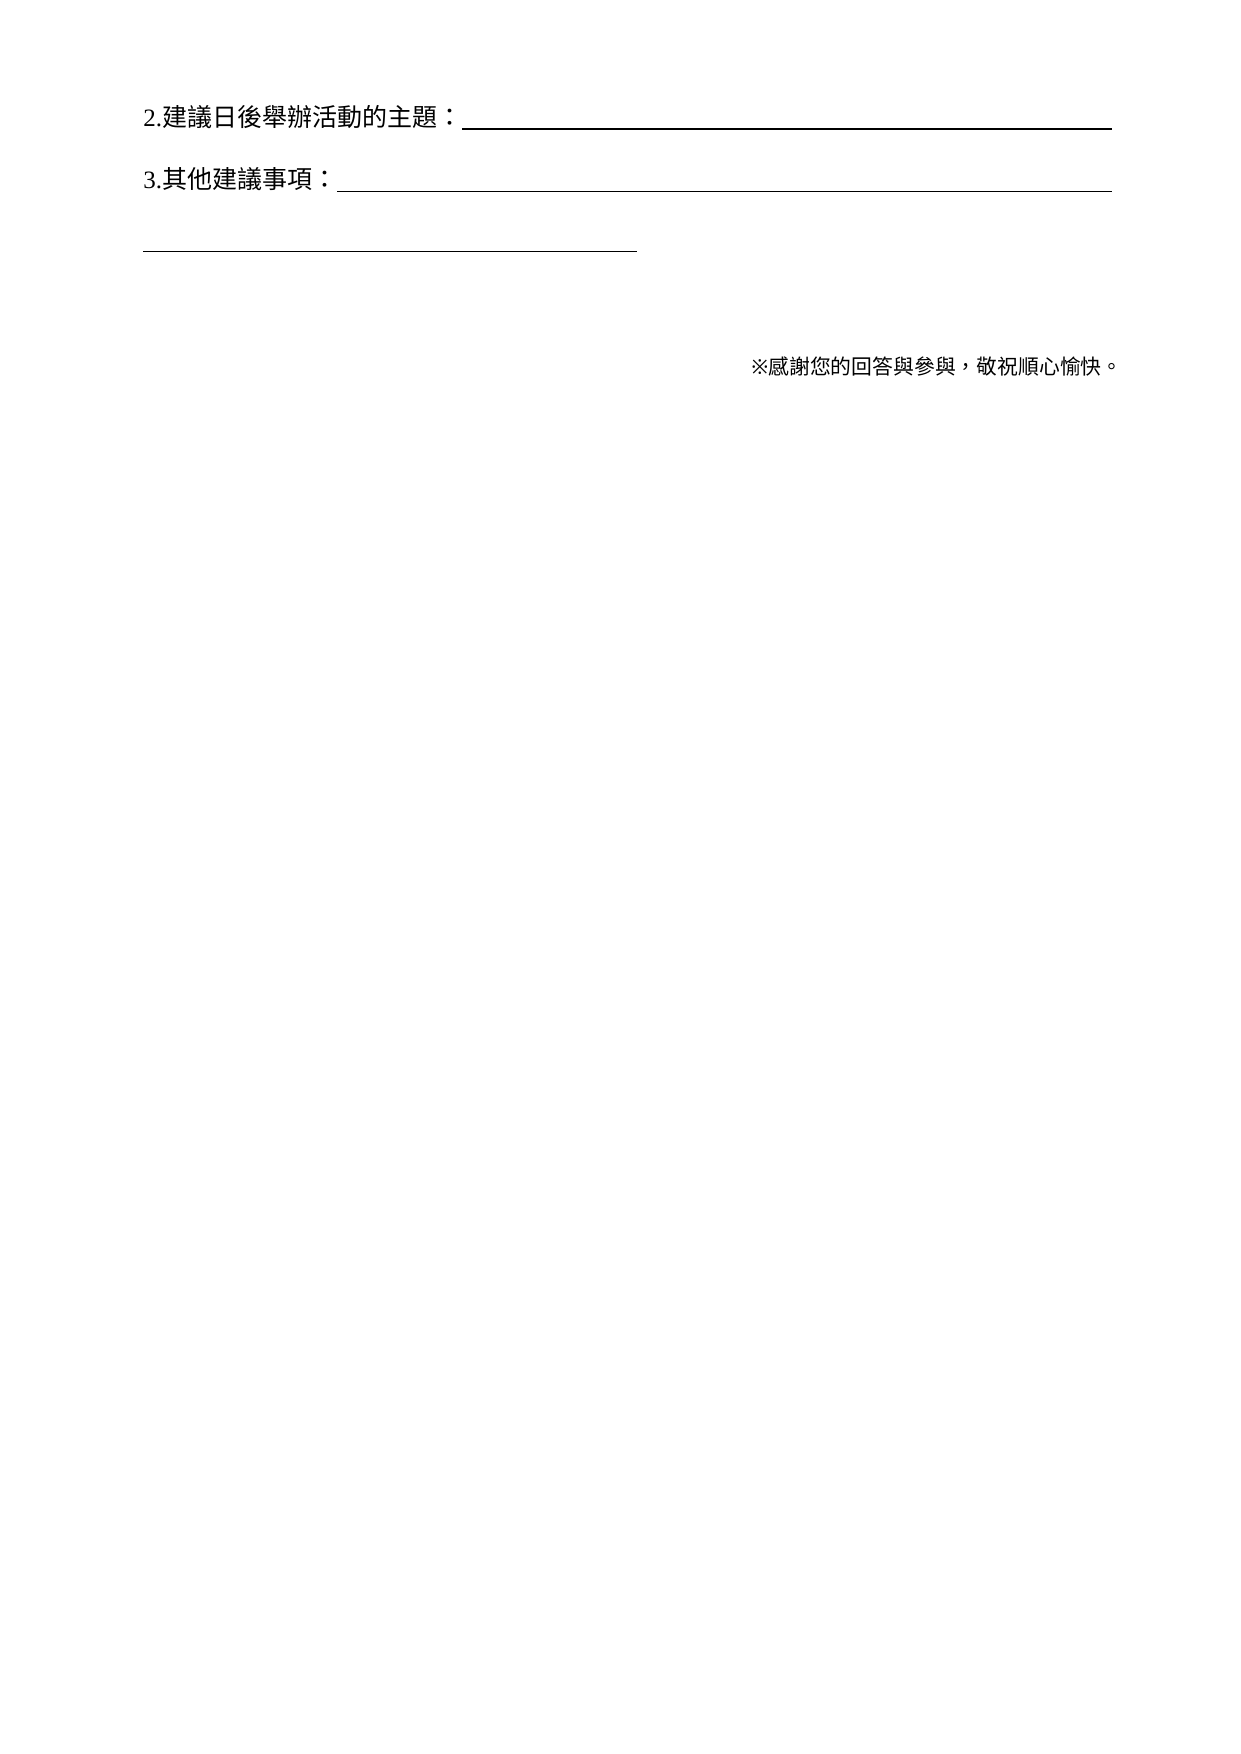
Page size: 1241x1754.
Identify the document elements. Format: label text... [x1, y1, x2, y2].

text ※感謝您的回答與參與，敬祝順心愉快。 [143, 323, 1122, 386]
text 2.建議日後舉辦活動的主題： [143, 73, 1122, 136]
text 3.其他建議事項： [143, 136, 1122, 198]
